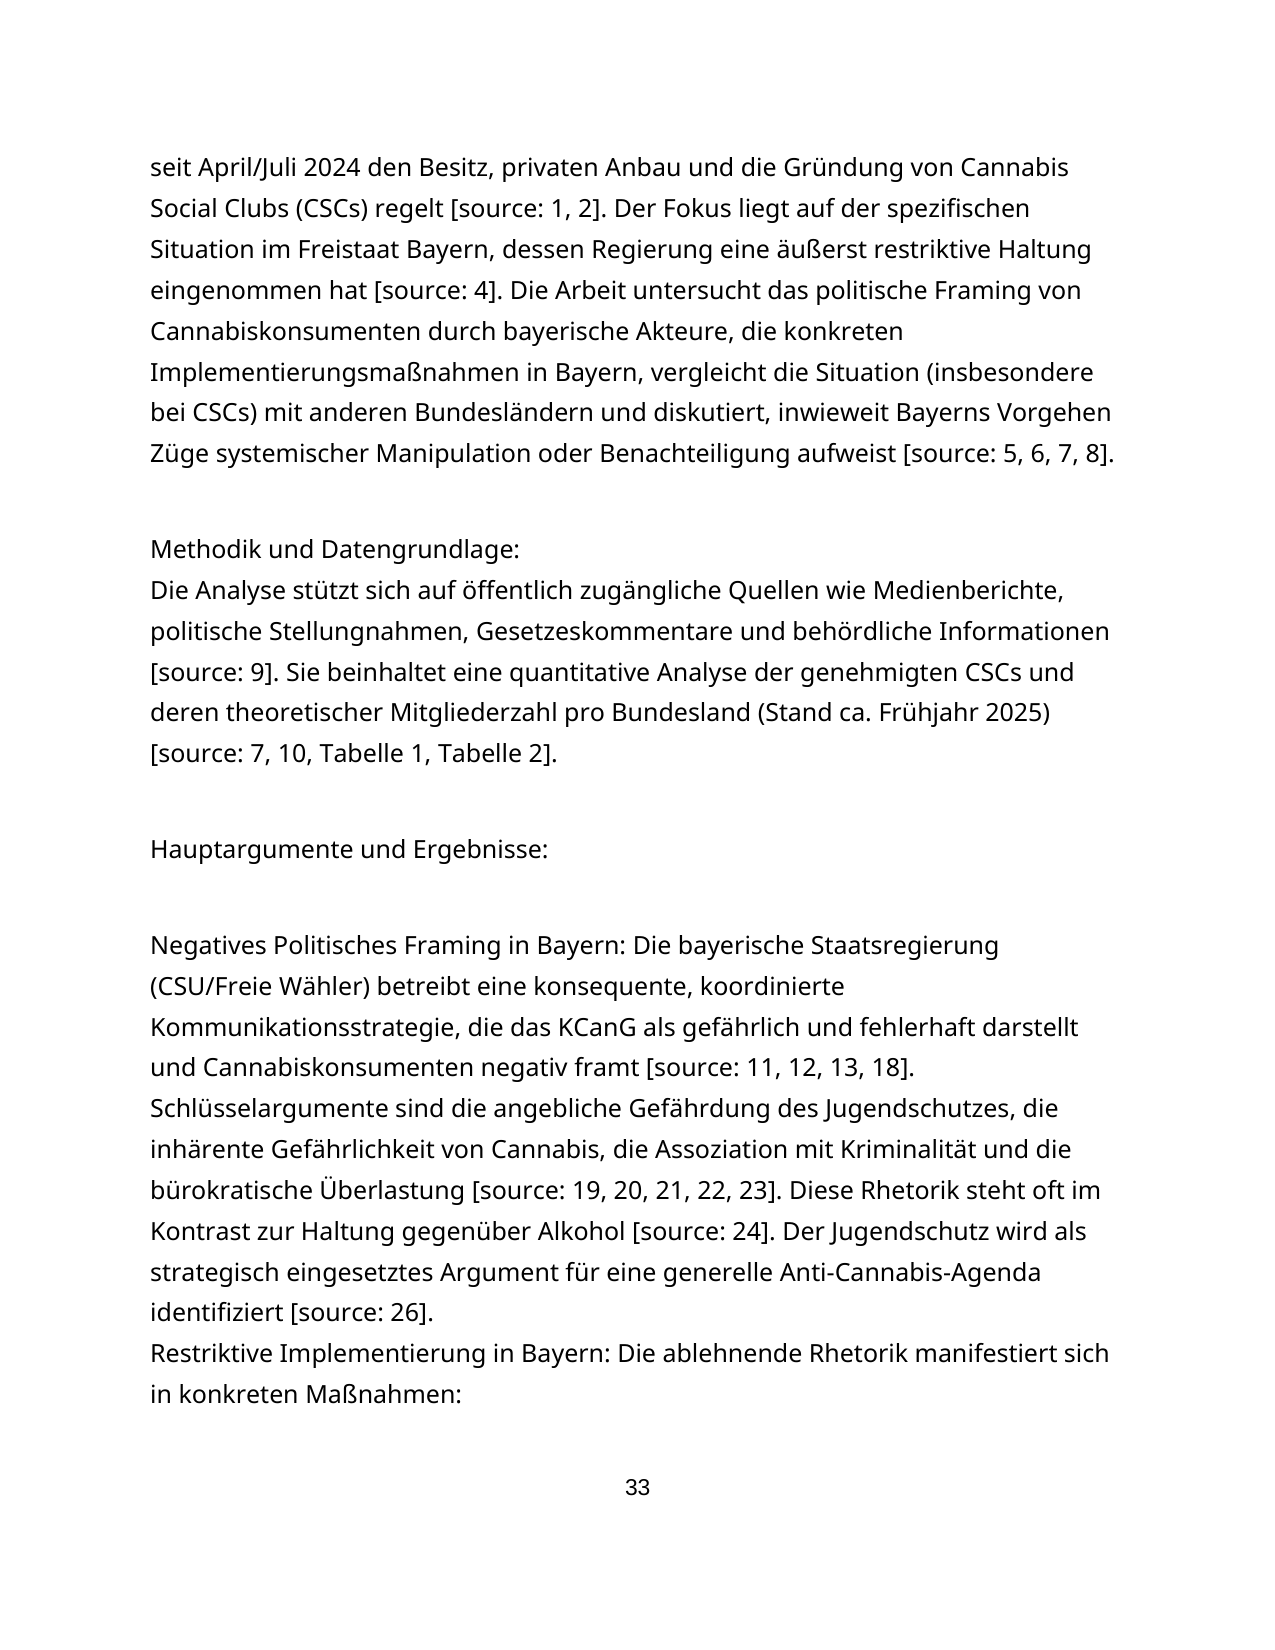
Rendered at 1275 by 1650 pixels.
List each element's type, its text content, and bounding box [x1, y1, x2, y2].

text Methodik und Datengrundlage: [150, 532, 1125, 566]
text Restriktive Implementierung in Bayern: Die ablehnende Rhetorik manifestiert sich in konkreten Maßnahmen: [150, 1336, 1125, 1411]
text seit April/Juli 2024 den Besitz, privaten Anbau und die Gründung von Cannabis Social Clubs (CSCs) regelt [source: 1, 2]. Der Fokus liegt auf der spezifischen Situation im Freistaat Bayern, dessen Regierung eine äußerst restriktive Haltung eingenommen hat [source: 4]. Die Arbeit untersucht das politische Framing von Cannabiskonsumenten durch bayerische Akteure, die konkreten Implementierungsmaßnahmen in Bayern, vergleicht die Situation (insbesondere bei CSCs) mit anderen Bundesländern und diskutiert, inwieweit Bayerns Vorgehen Züge systemischer Manipulation oder Benachteiligung aufweist [source: 5, 6, 7, 8]. [150, 150, 1125, 470]
text Hauptargumente und Ergebnisse: [150, 832, 1125, 866]
text Negatives Politisches Framing in Bayern: Die bayerische Staatsregierung (CSU/Freie Wähler) betreibt eine konsequente, koordinierte Kommunikationsstrategie, die das KCanG als gefährlich und fehlerhaft darstellt und Cannabiskonsumenten negativ framt [source: 11, 12, 13, 18]. Schlüsselargumente sind die angebliche Gefährdung des Jugendschutzes, die inhärente Gefährlichkeit von Cannabis, die Assoziation mit Kriminalität und die bürokratische Überlastung [source: 19, 20, 21, 22, 23]. Diese Rhetorik steht oft im Kontrast zur Haltung gegenüber Alkohol [source: 24]. Der Jugendschutz wird als strategisch eingesetztes Argument für eine generelle Anti-Cannabis-Agenda identifiziert [source: 26]. [150, 927, 1125, 1329]
text Die Analyse stützt sich auf öffentlich zugängliche Quellen wie Medienberichte, politische Stellungnahmen, Gesetzeskommentare und behördliche Informationen [source: 9]. Sie beinhaltet eine quantitative Analyse der genehmigten CSCs und deren theoretischer Mitgliederzahl pro Bundesland (Stand ca. Frühjahr 2025) [source: 7, 10, Tabelle 1, Tabelle 2]. [150, 572, 1125, 770]
